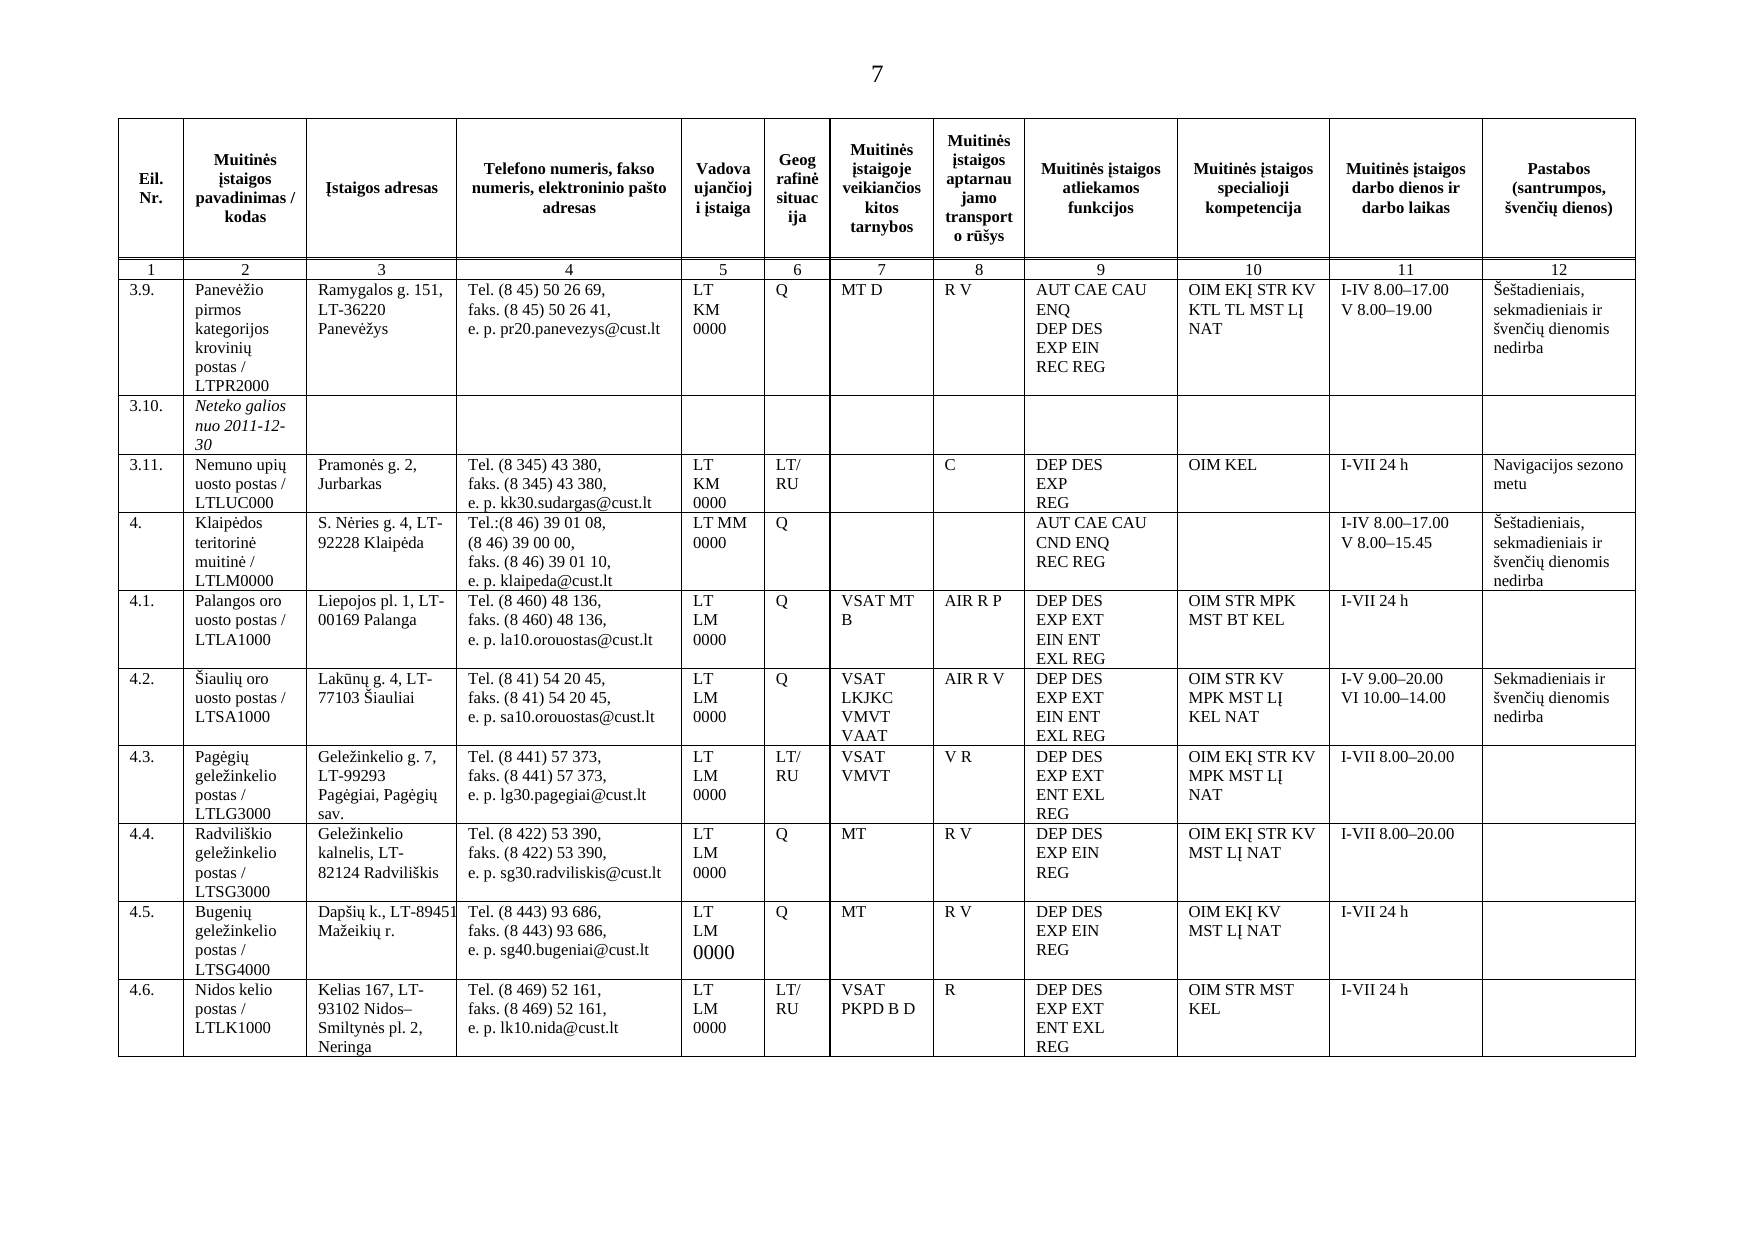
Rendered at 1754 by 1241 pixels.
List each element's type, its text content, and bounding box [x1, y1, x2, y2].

table_cell [1330, 396, 1482, 454]
table_cell Šeštadieniais, sekmadieniais ir švenčių dienomis nedirba [1483, 280, 1635, 395]
table_cell Tel.:(8 46) 39 01 08, (8 46) 39 00 00, faks. (8 46) 39 01 10, e. p. klaipeda@cust.lt [457, 513, 681, 590]
table_cell Tel. (8 460) 48 136, faks. (8 460) 48 136, e. p. la10.orouostas@cust.lt [457, 591, 681, 668]
table_cell OIM KEL [1178, 455, 1329, 512]
table_cell 4.2. [119, 669, 183, 745]
table_cell 4.4. [119, 824, 183, 901]
table_cell OIM EKĮ KV MST LĮ NAT [1178, 902, 1329, 978]
table_cell Q [765, 280, 829, 395]
table_cell LT LM 0000 [682, 824, 764, 901]
table_cell I-V 9.00–20.00 VI 10.00–14.00 [1330, 669, 1482, 745]
table_header Telefono numeris, fakso numeris, elektroninio pašto adresas [457, 119, 681, 257]
table_cell Tel. (8 345) 43 380, faks. (8 345) 43 380, e. p. kk30.sudargas@cust.lt [457, 455, 681, 512]
table_cell 4. [119, 513, 183, 590]
table_cell LT LM 0000 [682, 591, 764, 668]
table_cell LT/ RU [765, 455, 829, 512]
table_cell 3.9. [119, 280, 183, 395]
table_cell LT KM 0000 [682, 455, 764, 512]
table_cell V R [934, 746, 1024, 823]
table_cell AIR R P [934, 591, 1024, 668]
table_cell I-VII 24 h [1330, 591, 1482, 668]
table_cell I-VII 24 h [1330, 902, 1482, 978]
table_cell AUT CAE CAU CND ENQ REC REG [1025, 513, 1177, 590]
table_cell VSAT PKPD B D [831, 980, 933, 1056]
table_header Geografinė situacija [765, 119, 829, 257]
table_cell I-VII 8.00–20.00 [1330, 824, 1482, 901]
table_cell Nidos kelio postas / LTLK1000 [184, 980, 306, 1056]
table_header Muitinės įstaigoje veikiančios kitos tarnybos [831, 119, 933, 257]
table_cell 6 [765, 260, 829, 279]
table_cell DEP DES EXP REG [1025, 455, 1177, 512]
table_cell Tel. (8 45) 50 26 69, faks. (8 45) 50 26 41, e. p. pr20.panevezys@cust.lt [457, 280, 681, 395]
table_cell MT [831, 824, 933, 901]
table_cell DEP DES EXP EXT EIN ENT EXL REG [1025, 669, 1177, 745]
table_cell C [934, 455, 1024, 512]
table_cell 9 [1025, 260, 1177, 279]
table_cell [1483, 396, 1635, 454]
table_cell Geležinkelio kalnelis, LT-82124 Radviliškis [307, 824, 456, 901]
table_cell Lakūnų g. 4, LT-77103 Šiauliai [307, 669, 456, 745]
table_cell [765, 396, 829, 454]
table_cell DEP DES EXP EIN REG [1025, 824, 1177, 901]
table_cell [1483, 902, 1635, 978]
table_cell Neteko galios nuo 2011-12-30 [184, 396, 306, 454]
table_cell S. Nėries g. 4, LT-92228 Klaipėda [307, 513, 456, 590]
table_cell Q [765, 669, 829, 745]
table_cell [1483, 824, 1635, 901]
table_header Eil. Nr. [119, 119, 183, 257]
table_cell Palangos oro uosto postas / LTLA1000 [184, 591, 306, 668]
table_cell [831, 455, 933, 512]
table_cell Bugenių geležinkelio postas / LTSG4000 [184, 902, 306, 978]
table_cell 4.3. [119, 746, 183, 823]
table_header Muitinės įstaigos specialioji kompetencija [1178, 119, 1329, 257]
table_cell [934, 396, 1024, 454]
table_cell VSAT VMVT [831, 746, 933, 823]
table_cell Geležinkelio g. 7, LT-99293 Pagėgiai, Pagėgių sav. [307, 746, 456, 823]
table_cell LT MM 0000 [682, 513, 764, 590]
table_cell I-VII 24 h [1330, 455, 1482, 512]
table_cell Tel. (8 422) 53 390, faks. (8 422) 53 390, e. p. sg30.radviliskis@cust.lt [457, 824, 681, 901]
table_cell 11 [1330, 260, 1482, 279]
table_header Muitinės įstaigos aptarnaujamo transporto rūšys [934, 119, 1024, 257]
table_cell Pramonės g. 2, Jurbarkas [307, 455, 456, 512]
table_cell MT D [831, 280, 933, 395]
table_cell [831, 396, 933, 454]
table_cell Dapšių k., LT-89451 Mažeikių r. [307, 902, 456, 978]
table_cell DEP DES EXP EIN REG [1025, 902, 1177, 978]
table_cell Šiaulių oro uosto postas / LTSA1000 [184, 669, 306, 745]
table_cell 2 [184, 260, 306, 279]
table_cell Klaipėdos teritorinė muitinė / LTLM0000 [184, 513, 306, 590]
table_cell Panevėžio pirmos kategorijos krovinių postas / LTPR2000 [184, 280, 306, 395]
table_cell LT LM 0000 [682, 902, 764, 978]
table_cell DEP DES EXP EXT ENT EXL REG [1025, 746, 1177, 823]
table_cell LT LM 0000 [682, 746, 764, 823]
table_cell OIM STR MST KEL [1178, 980, 1329, 1056]
table_cell [1483, 591, 1635, 668]
table_header Įstaigos adresas [307, 119, 456, 257]
table_cell Q [765, 591, 829, 668]
table_cell R V [934, 902, 1024, 978]
table_cell I-IV 8.00–17.00 V 8.00–15.45 [1330, 513, 1482, 590]
table_cell Radviliškio geležinkelio postas / LTSG3000 [184, 824, 306, 901]
table_cell OIM EKĮ STR KV MST LĮ NAT [1178, 824, 1329, 901]
table_cell [1025, 396, 1177, 454]
table_cell Tel. (8 41) 54 20 45, faks. (8 41) 54 20 45, e. p. sa10.orouostas@cust.lt [457, 669, 681, 745]
table_cell Liepojos pl. 1, LT-00169 Palanga [307, 591, 456, 668]
table_cell Kelias 167, LT-93102 Nidos–Smiltynės pl. 2, Neringa [307, 980, 456, 1056]
table_cell Tel. (8 469) 52 161, faks. (8 469) 52 161, e. p. lk10.nida@cust.lt [457, 980, 681, 1056]
table_cell 5 [682, 260, 764, 279]
table_cell LT KM 0000 [682, 280, 764, 395]
table_cell LT/ RU [765, 746, 829, 823]
table_cell OIM EKĮ STR KV KTL TL MST LĮ NAT [1178, 280, 1329, 395]
table_cell LT/RU [765, 980, 829, 1056]
table_cell MT [831, 902, 933, 978]
table_cell 1 [119, 260, 183, 279]
table_cell 12 [1483, 260, 1635, 279]
table_cell [682, 396, 764, 454]
table_cell 4.1. [119, 591, 183, 668]
table_cell 3 [307, 260, 456, 279]
table_cell Šeštadieniais, sekmadieniais ir švenčių dienomis nedirba [1483, 513, 1635, 590]
table_cell LT LM 0000 [682, 669, 764, 745]
table_cell 8 [934, 260, 1024, 279]
table_cell 4.6. [119, 980, 183, 1056]
table_header Muitinės įstaigos pavadinimas / kodas [184, 119, 306, 257]
table_cell R [934, 980, 1024, 1056]
table_header Pastabos (santrumpos, švenčių dienos) [1483, 119, 1635, 257]
table_cell 7 [831, 260, 933, 279]
table_cell I-IV 8.00–17.00 V 8.00–19.00 [1330, 280, 1482, 395]
table_cell 3.11. [119, 455, 183, 512]
table_cell VSAT LKJKC VMVT VAAT [831, 669, 933, 745]
table_header Muitinės įstaigos atliekamos funkcijos [1025, 119, 1177, 257]
table_cell Q [765, 513, 829, 590]
table_cell [934, 513, 1024, 590]
table_cell I-VII 24 h [1330, 980, 1482, 1056]
table_cell 4 [457, 260, 681, 279]
table_cell OIM STR KV MPK MST LĮ KEL NAT [1178, 669, 1329, 745]
table_cell DEP DES EXP EXT EIN ENT EXL REG [1025, 591, 1177, 668]
table_cell AIR R V [934, 669, 1024, 745]
table_cell Nemuno upių uosto postas / LTLUC000 [184, 455, 306, 512]
table_cell 3.10. [119, 396, 183, 454]
table_header Muitinės įstaigos darbo dienos ir darbo laikas [1330, 119, 1482, 257]
table_cell Q [765, 824, 829, 901]
table_cell [1178, 513, 1329, 590]
table_cell [831, 513, 933, 590]
table_cell [1178, 396, 1329, 454]
table_cell [457, 396, 681, 454]
table_cell Pagėgių geležinkelio postas / LTLG3000 [184, 746, 306, 823]
table_cell 4.5. [119, 902, 183, 978]
table_cell Navigacijos sezono metu [1483, 455, 1635, 512]
table_cell VSAT MT B [831, 591, 933, 668]
table_cell Tel. (8 443) 93 686, faks. (8 443) 93 686, e. p. sg40.bugeniai@cust.lt [457, 902, 681, 978]
table_cell R V [934, 824, 1024, 901]
table_cell R V [934, 280, 1024, 395]
table_cell [307, 396, 456, 454]
table_header Vadovaujančioji įstaiga [682, 119, 764, 257]
table_cell 10 [1178, 260, 1329, 279]
table_cell LT LM 0000 [682, 980, 764, 1056]
table_cell [1483, 980, 1635, 1056]
table_cell Tel. (8 441) 57 373, faks. (8 441) 57 373, e. p. lg30.pagegiai@cust.lt [457, 746, 681, 823]
table_cell OIM STR MPK MST BT KEL [1178, 591, 1329, 668]
table_cell Sekmadieniais ir švenčių dienomis nedirba [1483, 669, 1635, 745]
table_cell AUT CAE CAU ENQ DEP DES EXP EIN REC REG [1025, 280, 1177, 395]
table_cell Ramygalos g. 151, LT-36220 Panevėžys [307, 280, 456, 395]
table_cell Q [765, 902, 829, 978]
table_cell I-VII 8.00–20.00 [1330, 746, 1482, 823]
table_cell OIM EKĮ STR KV MPK MST LĮ NAT [1178, 746, 1329, 823]
table_cell [1483, 746, 1635, 823]
table_cell DEP DES EXP EXT ENT EXL REG [1025, 980, 1177, 1056]
